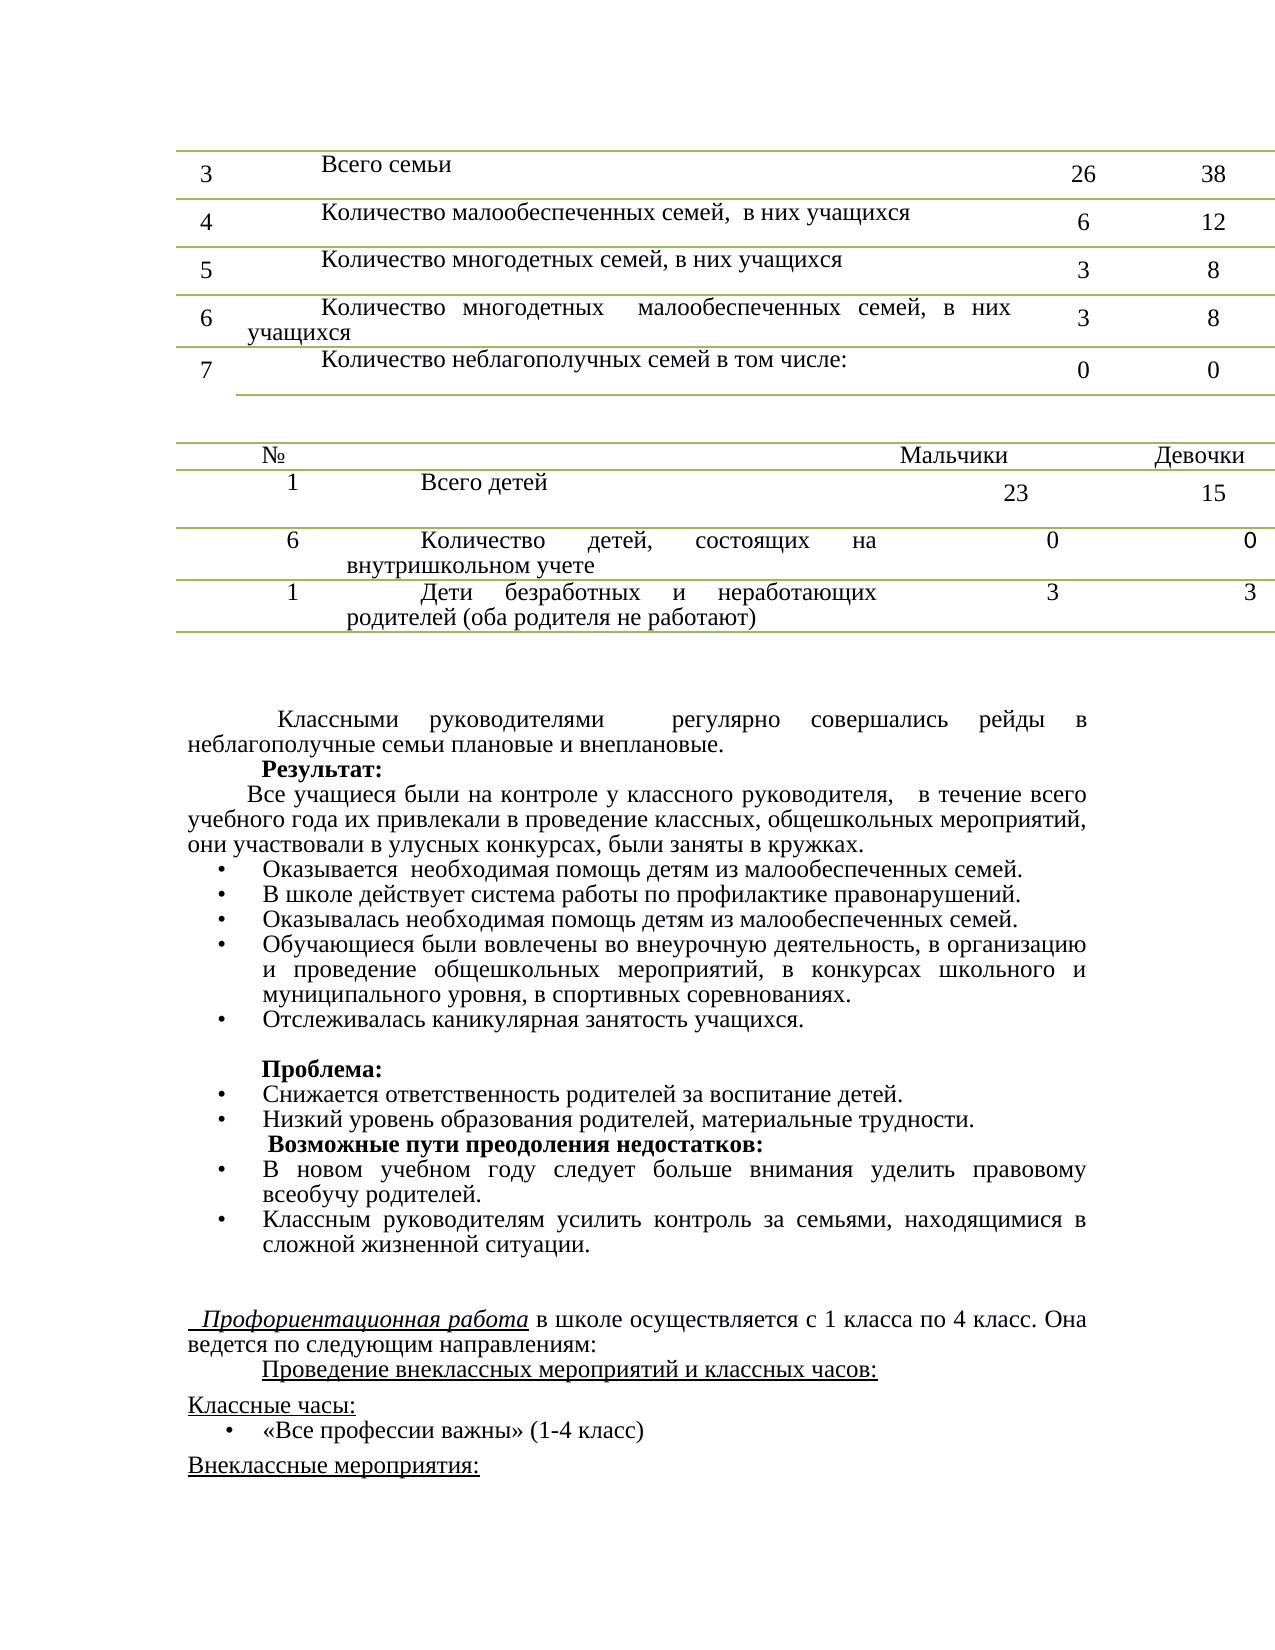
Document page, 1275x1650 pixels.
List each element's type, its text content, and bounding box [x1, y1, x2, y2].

table_cell Количество неблагополучных семей в том числе: [236, 348, 1023, 394]
table_cell 26 [1023, 152, 1143, 198]
table_cell 0 [888, 529, 1143, 579]
table_cell Количество многодетных малообеспеченных семей, в них учащихся [236, 296, 1023, 346]
table_cell Всего семьи [236, 152, 1023, 198]
table_cell 6 [1023, 200, 1143, 246]
table_cell 3 [1023, 296, 1143, 346]
text Профориентационная работа в школе осуществляется с 1 класса по 4 класс. Она ведется по следующим направлениям: [187, 1308, 1087, 1358]
table_cell Всего детей [335, 471, 888, 527]
list В школе действует система работы по профилактике правонарушений. [217, 883, 1087, 908]
table_cell 6 [176, 296, 236, 346]
table_cell 38 [1143, 152, 1275, 198]
table_cell 3 [1023, 248, 1143, 294]
text Классные часы: [187, 1393, 1087, 1418]
table_cell [335, 444, 888, 469]
list Отслеживалась каникулярная занятость учащихся. [217, 1008, 1087, 1033]
list «Все профессии важны» (1-4 класс) [225, 1418, 1087, 1443]
table_cell 15 [1143, 471, 1275, 527]
list Низкий уровень образования родителей, материальные трудности. [217, 1108, 1087, 1133]
list В новом учебном году следует больше внимания уделить правовому всеобучу родителей. [217, 1158, 1087, 1208]
text Все учащиеся были на контроле у классного руководителя, в течение всего учебного года их привлекали в проведение классных, общешкольных мероприятий, они участвовали в улусных конкурсах, были заняты в кружках. [187, 783, 1087, 858]
table_cell 23 [888, 471, 1143, 527]
table_cell 8 [1143, 248, 1275, 294]
table_cell 7 [176, 348, 236, 442]
table_cell Количество детей, состоящих на внутришкольном учете [335, 529, 888, 579]
table_cell 12 [1143, 200, 1275, 246]
table_cell 0 [1143, 529, 1275, 579]
table_cell Дети безработных и неработающих родителей (оба родителя не работают) [335, 581, 888, 631]
table_cell 1 [176, 581, 335, 631]
text Классными руководителями регулярно совершались рейды в неблагополучные семьи плановые и внеплановые. [187, 708, 1087, 758]
text Внеклассные мероприятия: [187, 1454, 1087, 1479]
list Снижается ответственность родителей за воспитание детей. [217, 1083, 1087, 1108]
table_cell № [176, 444, 335, 469]
table_cell 8 [1143, 296, 1275, 346]
list Обучающиеся были вовлечены во внеурочную деятельность, в организацию и проведение общешкольных мероприятий, в конкурсах школьного и муниципального уровня, в спортивных соревнованиях. [217, 933, 1087, 1008]
table_cell 5 [176, 248, 236, 294]
text Проблема: [187, 1058, 1087, 1083]
text Проведение внеклассных мероприятий и классных часов: [187, 1358, 1087, 1383]
list Оказывалась необходимая помощь детям из малообеспеченных семей. [217, 908, 1087, 933]
table_cell 3 [176, 152, 236, 198]
table_cell [236, 396, 335, 442]
table_cell 0 [1023, 348, 1143, 394]
text Результат: [187, 758, 1087, 783]
table_cell 1 [176, 471, 335, 527]
table_cell 3 [1143, 581, 1275, 631]
text Возможные пути преодоления недостатков: [187, 1133, 1087, 1158]
table_cell [335, 396, 888, 442]
table_cell 6 [176, 529, 335, 579]
table_cell Девочки [1143, 444, 1275, 469]
table_cell Количество малообеспеченных семей, в них учащихся [236, 200, 1023, 246]
table_cell 3 [888, 581, 1143, 631]
table_cell 0 [1143, 348, 1275, 394]
table_cell Мальчики [888, 444, 1143, 469]
list Классным руководителям усилить контроль за семьями, находящимися в сложной жизненной ситуации. [217, 1208, 1087, 1258]
table_cell Количество многодетных семей, в них учащихся [236, 248, 1023, 294]
list Оказывается необходимая помощь детям из малообеспеченных семей. [217, 858, 1087, 883]
table_cell 4 [176, 200, 236, 246]
